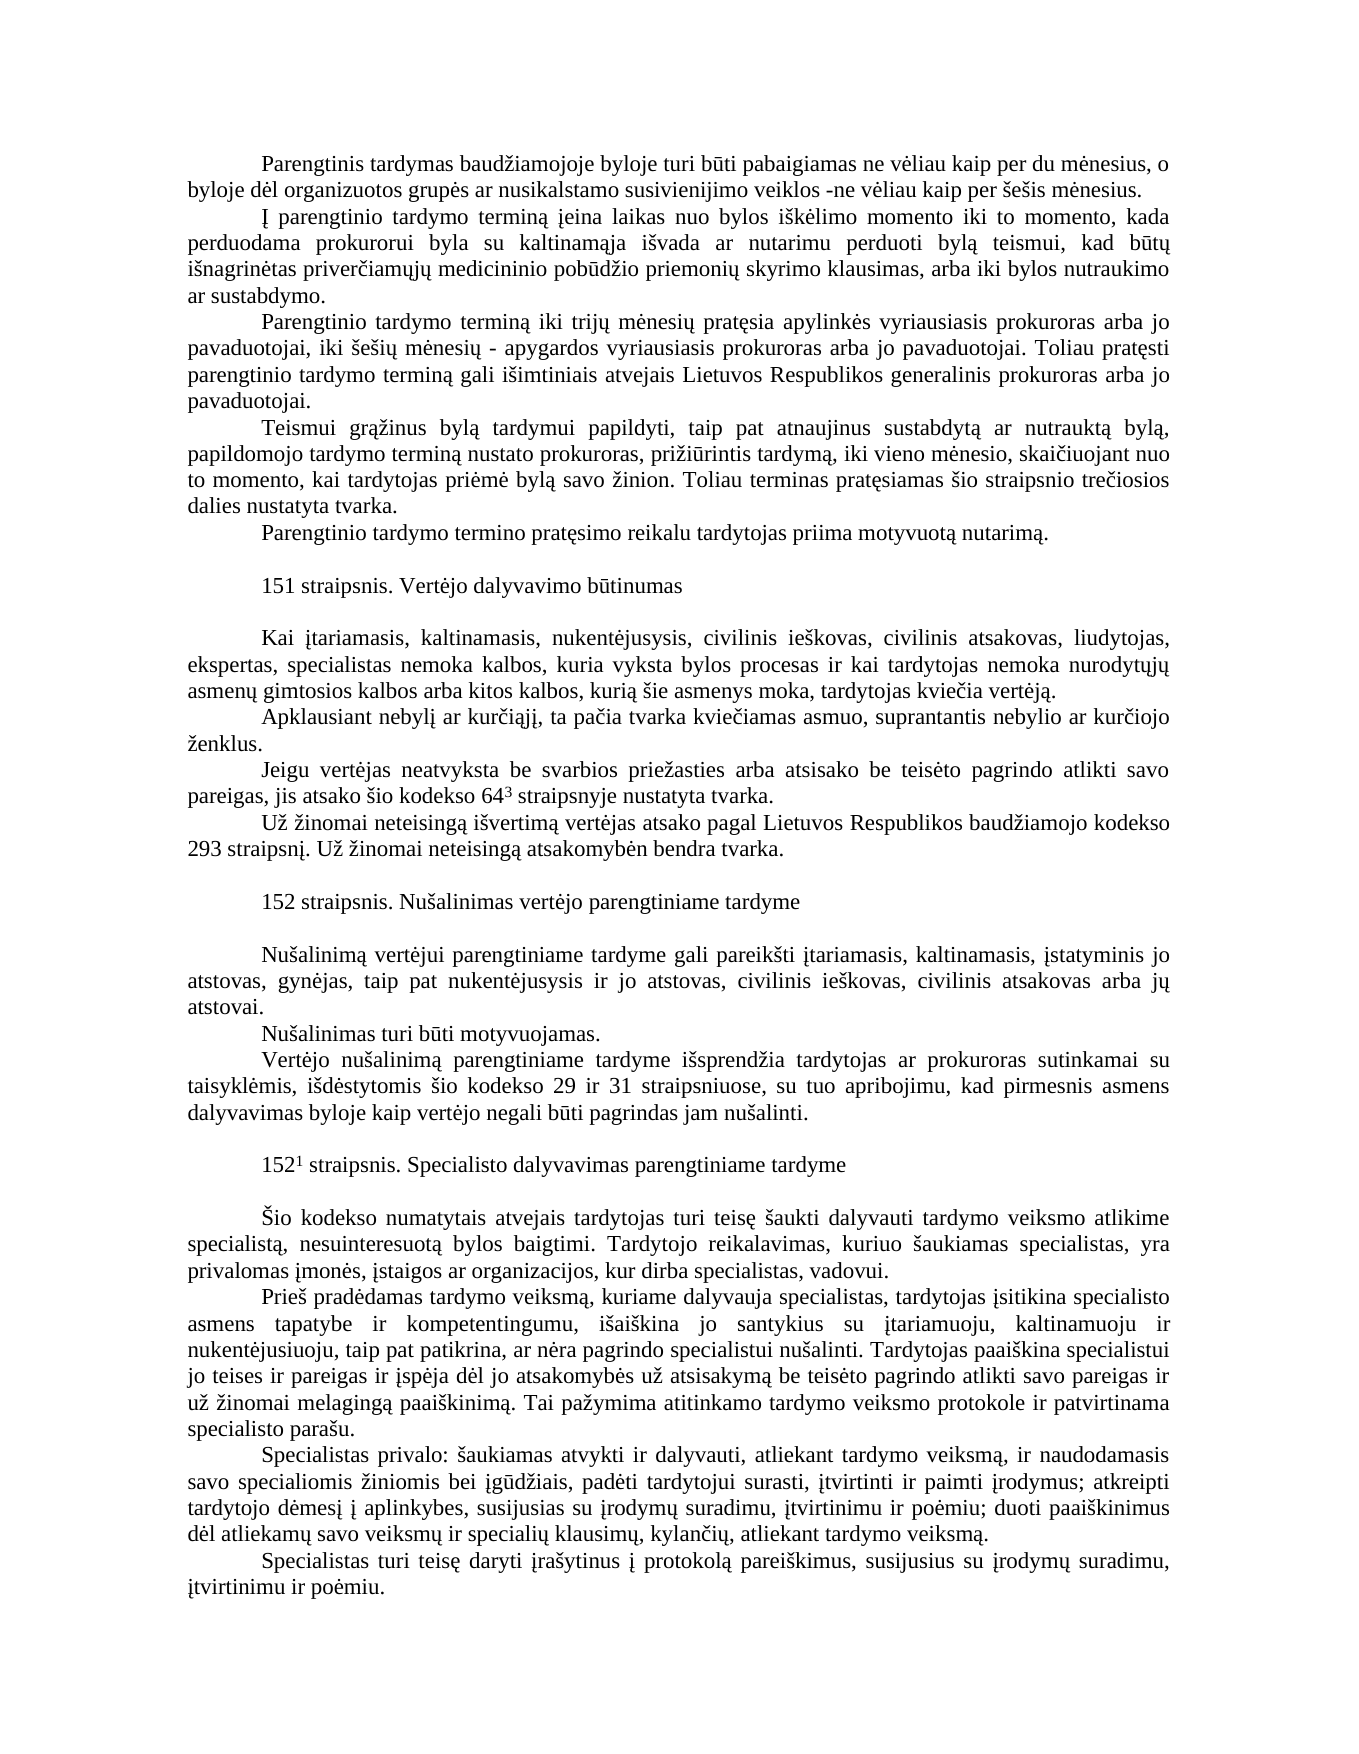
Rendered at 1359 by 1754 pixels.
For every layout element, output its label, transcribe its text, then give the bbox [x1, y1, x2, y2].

text Už žinomai neteisingą išvertimą vertėjas atsako pagal Lietuvos Respublikos baudžiamojo kodekso 293 straipsnį. Už žinomai neteisingą atsakomybėn bendra tvarka. [187, 809, 1171, 862]
text Teismui grąžinus bylą tardymui papildyti, taip pat atnaujinus sustabdytą ar nutrauktą bylą, papildomojo tardymo terminą nustato prokuroras, prižiūrintis tardymą, iki vieno mėnesio, skaičiuojant nuo to momento, kai tardytojas priėmė bylą savo žinion. Toliau terminas pratęsiamas šio straipsnio trečiosios dalies nustatyta tvarka. [187, 413, 1171, 519]
text 1521 straipsnis. Specialisto dalyvavimas parengtiniame tardyme [261, 1151, 1171, 1178]
text Į parengtinio tardymo terminą įeina laikas nuo bylos iškėlimo momento iki to momento, kada perduodama prokurorui byla su kaltinamąja išvada ar nutarimu perduoti bylą teismui, kad būtų išnagrinėtas priverčiamųjų medicininio pobūdžio priemonių skyrimo klausimas, arba iki bylos nutraukimo ar sustabdymo. [187, 203, 1171, 308]
text 152 straipsnis. Nušalinimas vertėjo parengtiniame tardyme [187, 888, 1171, 914]
text Parengtinio tardymo terminą iki trijų mėnesių pratęsia apylinkės vyriausiasis prokuroras arba jo pavaduotojai, iki šešių mėnesių - apygardos vyriausiasis prokuroras arba jo pavaduotojai. Toliau pratęsti parengtinio tardymo terminą gali išimtiniais atvejais Lietuvos Respublikos generalinis prokuroras arba jo pavaduotojai. [187, 308, 1171, 413]
text Kai įtariamasis, kaltinamasis, nukentėjusysis, civilinis ieškovas, civilinis atsakovas, liudytojas, ekspertas, specialistas nemoka kalbos, kuria vyksta bylos procesas ir kai tardytojas nemoka nurodytųjų asmenų gimtosios kalbos arba kitos kalbos, kurią šie asmenys moka, tardytojas kviečia vertėją. [187, 624, 1171, 703]
text Specialistas privalo: šaukiamas atvykti ir dalyvauti, atliekant tardymo veiksmą, ir naudodamasis savo specialiomis žiniomis bei įgūdžiais, padėti tardytojui surasti, įtvirtinti ir paimti įrodymus; atkreipti tardytojo dėmesį į aplinkybes, susijusias su įrodymų suradimu, įtvirtinimu ir poėmiu; duoti paaiškinimus dėl atliekamų savo veiksmų ir specialių klausimų, kylančių, atliekant tardymo veiksmą. [187, 1441, 1171, 1547]
text Vertėjo nušalinimą parengtiniame tardyme išsprendžia tardytojas ar prokuroras sutinkamai su taisyklėmis, išdėstytomis šio kodekso 29 ir 31 straipsniuose, su tuo apribojimu, kad pirmesnis asmens dalyvavimas byloje kaip vertėjo negali būti pagrindas jam nušalinti. [187, 1046, 1171, 1125]
text Nušalinimą vertėjui parengtiniame tardyme gali pareikšti įtariamasis, kaltinamasis, įstatyminis jo atstovas, gynėjas, taip pat nukentėjusysis ir jo atstovas, civilinis ieškovas, civilinis atsakovas arba jų atstovai. [187, 941, 1171, 1020]
text Jeigu vertėjas neatvyksta be svarbios priežasties arba atsisako be teisėto pagrindo atlikti savo pareigas, jis atsako šio kodekso 643 straipsnyje nustatyta tvarka. [187, 756, 1171, 809]
text Šio kodekso numatytais atvejais tardytojas turi teisę šaukti dalyvauti tardymo veiksmo atlikime specialistą, nesuinteresuotą bylos baigtimi. Tardytojo reikalavimas, kuriuo šaukiamas specialistas, yra privalomas įmonės, įstaigos ar organizacijos, kur dirba specialistas, vadovui. [187, 1204, 1171, 1283]
text Apklausiant nebylį ar kurčiąjį, ta pačia tvarka kviečiamas asmuo, suprantantis nebylio ar kurčiojo ženklus. [187, 703, 1171, 756]
text Specialistas turi teisę daryti įrašytinus į protokolą pareiškimus, susijusius su įrodymų suradimu, įtvirtinimu ir poėmiu. [187, 1547, 1171, 1599]
text Prieš pradėdamas tardymo veiksmą, kuriame dalyvauja specialistas, tardytojas įsitikina specialisto asmens tapatybe ir kompetentingumu, išaiškina jo santykius su įtariamuoju, kaltinamuoju ir nukentėjusiuoju, taip pat patikrina, ar nėra pagrindo specialistui nušalinti. Tardytojas paaiškina specialistui jo teises ir pareigas ir įspėja dėl jo atsakomybės už atsisakymą be teisėto pagrindo atlikti savo pareigas ir už žinomai melagingą paaiškinimą. Tai pažymima atitinkamo tardymo veiksmo protokole ir patvirtinama specialisto parašu. [187, 1283, 1171, 1441]
text Nušalinimas turi būti motyvuojamas. [187, 1020, 1171, 1046]
text 151 straipsnis. Vertėjo dalyvavimo būtinumas [187, 572, 1171, 598]
text Parengtinio tardymo termino pratęsimo reikalu tardytojas priima motyvuotą nutarimą. [187, 519, 1171, 545]
text Parengtinis tardymas baudžiamojoje byloje turi būti pabaigiamas ne vėliau kaip per du mėnesius, o byloje dėl organizuotos grupės ar nusikalstamo susivienijimo veiklos -ne vėliau kaip per šešis mėnesius. [187, 150, 1171, 203]
